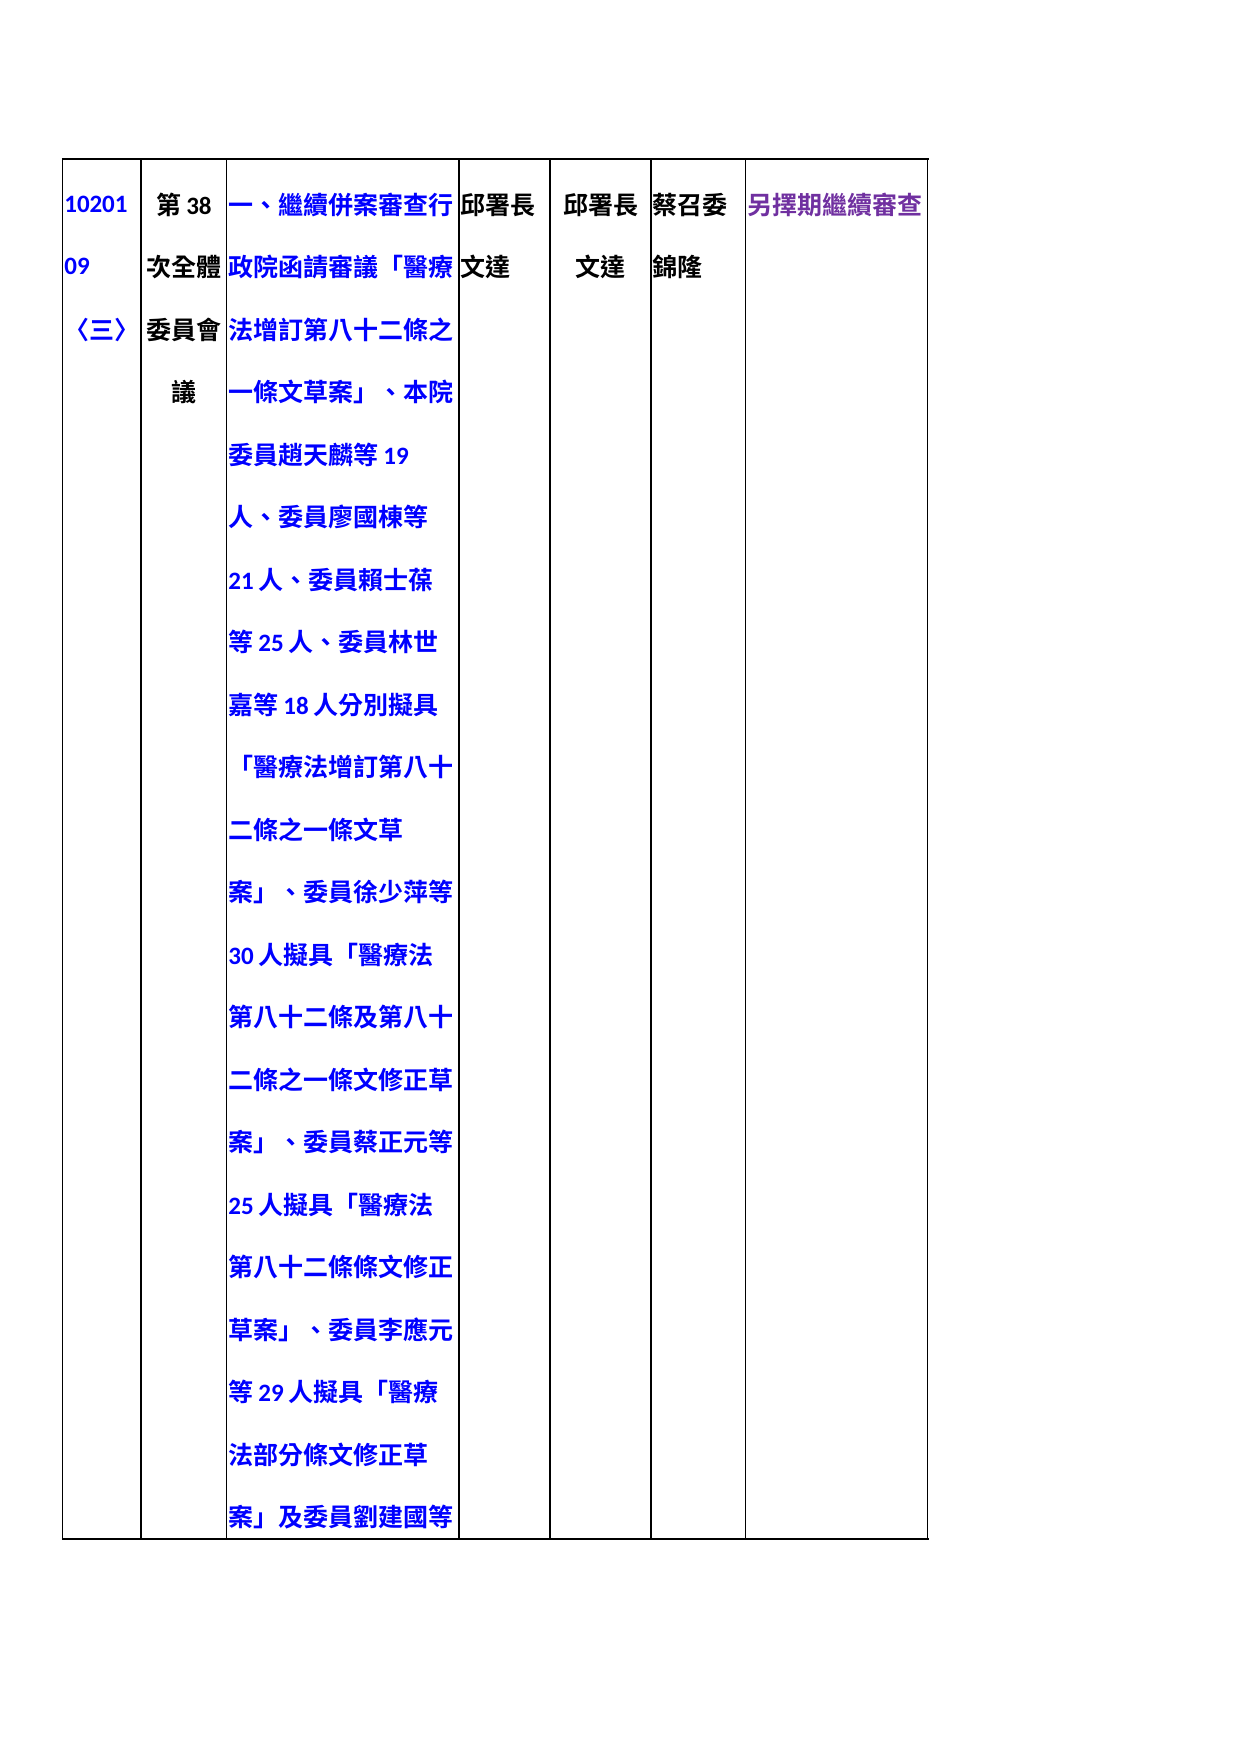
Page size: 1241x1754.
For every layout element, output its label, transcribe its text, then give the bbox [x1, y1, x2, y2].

table_cell 第38次全體委員會議 [142, 160, 226, 1538]
table_cell 一、繼續併案審查行政院函請審議「醫療法增訂第八十二條之一條文草案」、本院委員趙天麟等19人、委員廖國棟等21人、委員賴士葆等25人、委員林世嘉等18人分別擬具「醫療法增訂第八十二條之一條文草案」、委員徐少萍等30人擬具「醫療法第八十二條及第八十二條之一條文修正草案」、委員蔡正元等25人擬具「醫療法第八十二條條文修正草案」、委員李應元等29人擬具「醫療法部分條文修正草案」及委員劉建國等 [227, 160, 458, 1538]
table_cell 蔡召委錦隆 [652, 160, 745, 1538]
table_cell 邱署長文達 [460, 160, 549, 1538]
table_cell 邱署長文達 [551, 160, 650, 1538]
table_cell 1020109〈三〉 [63, 160, 140, 1538]
table_cell 另擇期繼續審查 [746, 160, 927, 1538]
